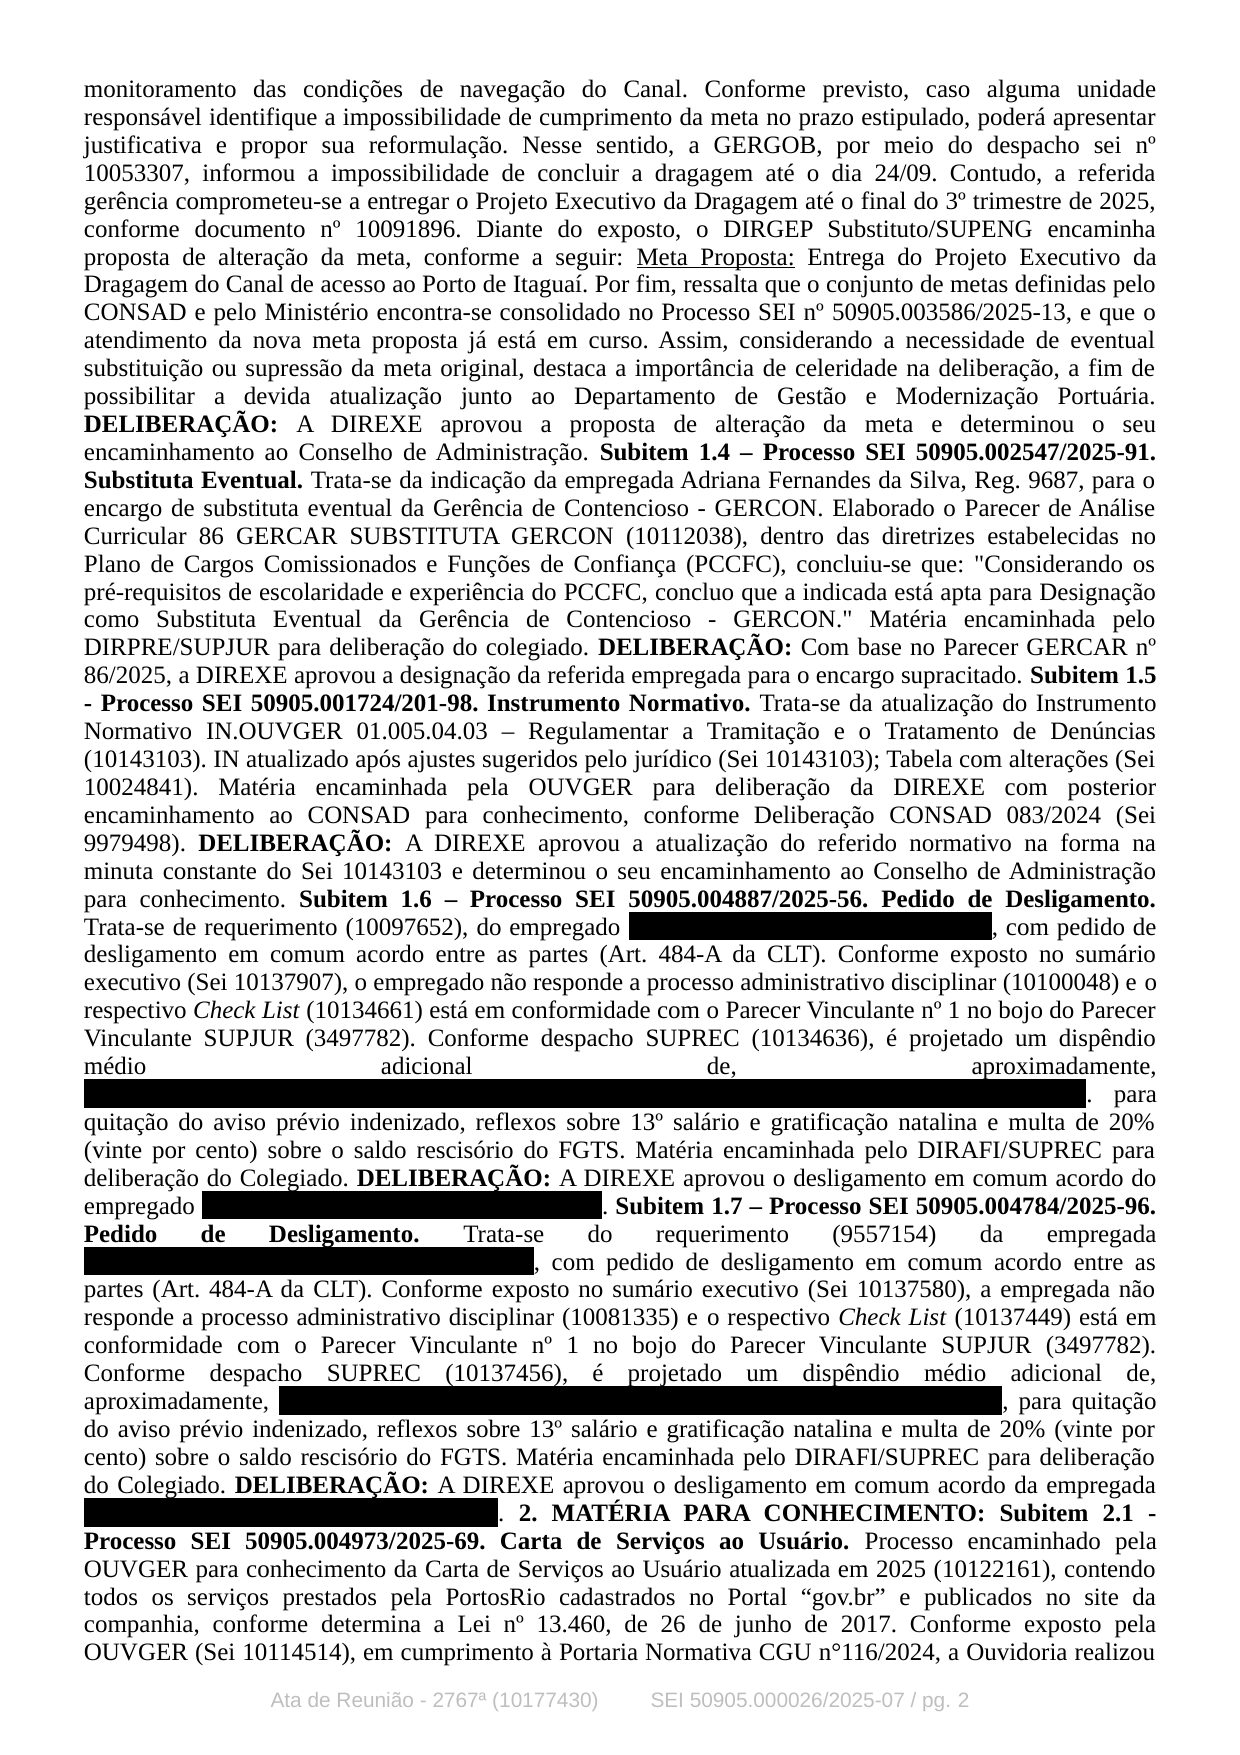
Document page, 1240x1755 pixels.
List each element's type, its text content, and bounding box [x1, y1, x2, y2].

text monitoramento das condições de navegação do Canal. Conforme previsto, caso alguma unidade responsável identifique a impossibilidade de cumprimento da meta no prazo estipulado, poderá apresentar justificativa e propor sua reformulação. Nesse sentido, a GERGOB, por meio do despacho sei nº 10053307, informou a impossibilidade de concluir a dragagem até o dia 24/09. Contudo, a referida gerência comprometeu-se a entregar o Projeto Executivo da Dragagem até o final do 3º trimestre de 2025, conforme documento nº 10091896. Diante do exposto, o DIRGEP Substituto/SUPENG encaminha proposta de alteração da meta, conforme a seguir: Meta Proposta: Entrega do Projeto Executivo da Dragagem do Canal de acesso ao Porto de Itaguaí. Por fim, ressalta que o conjunto de metas definidas pelo CONSAD e pelo Ministério encontra-se consolidado no Processo SEI nº 50905.003586/2025-13, e que o atendimento da nova meta proposta já está em curso. Assim, considerando a necessidade de eventual substituição ou supressão da meta original, destaca a importância de celeridade na deliberação, a fim de possibilitar a devida atualização junto ao Departamento de Gestão e Modernização Portuária. DELIBERAÇÃO: A DIREXE aprovou a proposta de alteração da meta e determinou o seu encaminhamento ao Conselho de Administração. Subitem 1.4 – Processo SEI 50905.002547/2025-91. Substituta Eventual. Trata-se da indicação da empregada Adriana Fernandes da Silva, Reg. 9687, para o encargo de substituta eventual da Gerência de Contencioso - GERCON. Elaborado o Parecer de Análise Curricular 86 GERCAR SUBSTITUTA GERCON (10112038), dentro das diretrizes estabelecidas no Plano de Cargos Comissionados e Funções de Confiança (PCCFC), concluiu-se que: "Considerando os pré-requisitos de escolaridade e experiência do PCCFC, concluo que a indicada está apta para Designação como Substituta Eventual da Gerência de Contencioso - GERCON." Matéria encaminhada pelo DIRPRE/SUPJUR para deliberação do colegiado. DELIBERAÇÃO: Com base no Parecer GERCAR nº 86/2025, a DIREXE aprovou a designação da referida empregada para o encargo supracitado. Subitem 1.5 - Processo SEI 50905.001724/201-98. Instrumento Normativo. Trata-se da atualização do Instrumento Normativo IN.OUVGER 01.005.04.03 – Regulamentar a Tramitação e o Tratamento de Denúncias (10143103). IN atualizado após ajustes sugeridos pelo jurídico (Sei 10143103); Tabela com alterações (Sei 10024841). Matéria encaminhada pela OUVGER para deliberação da DIREXE com posterior encaminhamento ao CONSAD para conhecimento, conforme Deliberação CONSAD 083/2024 (Sei 9979498). DELIBERAÇÃO: A DIREXE aprovou a atualização do referido normativo na forma na minuta constante do Sei 10143103 e determinou o seu encaminhamento ao Conselho de Administração para conhecimento. Subitem 1.6 – Processo SEI 50905.004887/2025-56. Pedido de Desligamento. Trata-se de requerimento (10097652), do empregado xxxxxxxxxxxxxxxxxxxxxxxxxxxxx, com pedido de desligamento em comum acordo entre as partes (Art. 484-A da CLT). Conforme exposto no sumário executivo (Sei 10137907), o empregado não responde a processo administrativo disciplinar (10100048) e o respectivo Check List (10134661) está em conformidade com o Parecer Vinculante nº 1 no bojo do Parecer Vinculante SUPJUR (3497782). Conforme despacho SUPREC (10134636), é projetado um dispêndio médio adicional de, aproximadamente, xxxxxxxxxxxxxxxxxxxxxxxxxxxxxxxxxxxxxxxxxxxxxxxxxxxxxxxxxxxxxxxxxxxxxx, xxxxxxxx. para quitação do aviso prévio indenizado, reflexos sobre 13º salário e gratificação natalina e multa de 20% (vinte por cento) sobre o saldo rescisório do FGTS. Matéria encaminhada pelo DIRAFI/SUPREC para deliberação do Colegiado. DELIBERAÇÃO: A DIREXE aprovou o desligamento em comum acordo do empregado xxxxxxxxxxxxxxxxxxxxxxxxxxxxxxxx. Subitem 1.7 – Processo SEI 50905.004784/2025-96. Pedido de Desligamento. Trata-se do requerimento (9557154) da empregada xxxxxxxxxxxxxxxxxxxxxxxxxxxxxxxxxxxx, com pedido de desligamento em comum acordo entre as partes (Art. 484-A da CLT). Conforme exposto no sumário executivo (Sei 10137580), a empregada não responde a processo administrativo disciplinar (10081335) e o respectivo Check List (10137449) está em conformidade com o Parecer Vinculante nº 1 no bojo do Parecer Vinculante SUPJUR (3497782). Conforme despacho SUPREC (10137456), é projetado um dispêndio médio adicional de, aproximadamente, xxxxxxxx xxxxxxxxxxxxxxxxxxxxxxxxxxxxxxxxxxxxxxxxxxxxxxxxx, para quitação do aviso prévio indenizado, reflexos sobre 13º salário e gratificação natalina e multa de 20% (vinte por cento) sobre o saldo rescisório do FGTS. Matéria encaminhada pelo DIRAFI/SUPREC para deliberação do Colegiado. DELIBERAÇÃO: A DIREXE aprovou o desligamento em comum acordo da empregada xxxxxxxxxxxxxxxxxxxxxxxxxxxx xxxx. 2. MATÉRIA PARA CONHECIMENTO: Subitem 2.1 - Processo SEI 50905.004973/2025-69. Carta de Serviços ao Usuário. Processo encaminhado pela OUVGER para conhecimento da Carta de Serviços ao Usuário atualizada em 2025 (10122161), contendo todos os serviços prestados pela PortosRio cadastrados no Portal “gov.br” e publicados no site da companhia, conforme determina a Lei nº 13.460, de 26 de junho de 2017. Conforme exposto pela OUVGER (Sei 10114514), em cumprimento à Portaria Normativa CGU n°116/2024, a Ouvidoria realizou [84, 75, 1157, 1666]
